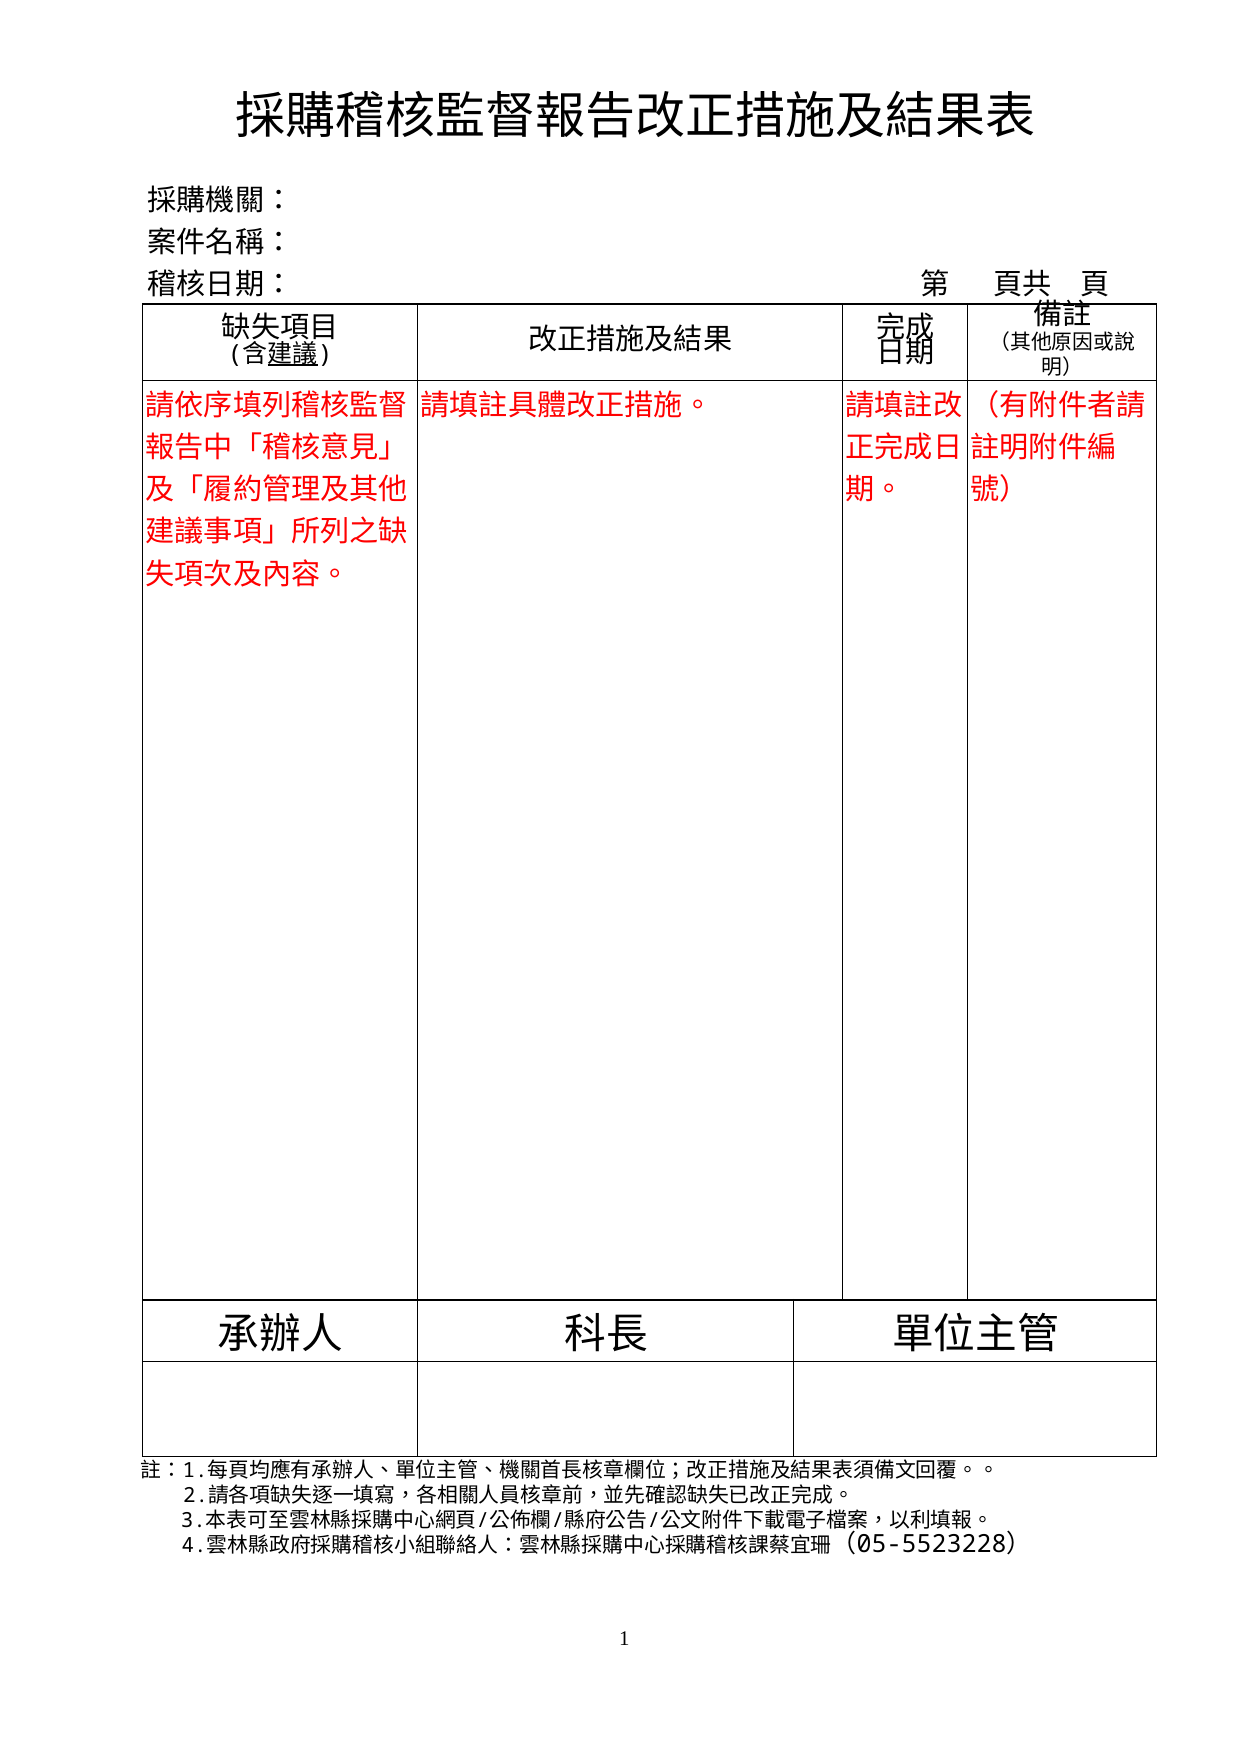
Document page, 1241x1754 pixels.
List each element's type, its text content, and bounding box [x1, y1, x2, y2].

text 3.本表可至雲林縣採購中心網頁/公佈欄/縣府公告/公文附件下載電子檔案，以利填報。 [118, 1507, 1122, 1532]
text 稽核日期： 第 頁共 頁 [118, 261, 1122, 303]
table_cell 科長 [418, 1301, 793, 1361]
table_header 改正措施及結果 [418, 305, 842, 379]
text 註：1.每頁均應有承辦人、單位主管、機關首長核章欄位；改正措施及結果表須備文回覆。。 [141, 1457, 1122, 1482]
table_cell 請依序填列稽核監督報告中「稽核意見」及「履約管理及其他建議事項」所列之缺失項次及內容。 [143, 381, 417, 1299]
table_cell （有附件者請註明附件編號） [968, 381, 1156, 1299]
text 4.雲林縣政府採購稽核小組聯絡人：雲林縣採購中心採購稽核課蔡宜珊（05-5523228） [181, 1532, 1122, 1557]
table_cell 請填註具體改正措施。 [418, 381, 842, 1299]
text 案件名稱： [118, 218, 1122, 261]
table_header 完成 日期 [843, 305, 967, 379]
text 採購機關： [118, 176, 1122, 218]
table_cell 承辦人 [143, 1301, 417, 1361]
text 採購稽核監督報告改正措施及結果表 [118, 75, 1122, 148]
table_header 缺失項目 (含建議) [143, 305, 417, 379]
table_cell [143, 1362, 417, 1456]
table_header 備註 （其他原因或說明） [968, 305, 1156, 379]
table_cell [794, 1362, 1156, 1456]
text 2.請各項缺失逐一填寫，各相關人員核章前，並先確認缺失已改正完成。 [183, 1482, 1122, 1507]
table_cell 單位主管 [794, 1301, 1156, 1361]
table_cell 請填註改正完成日期。 [843, 381, 967, 1299]
table_cell [418, 1362, 793, 1456]
